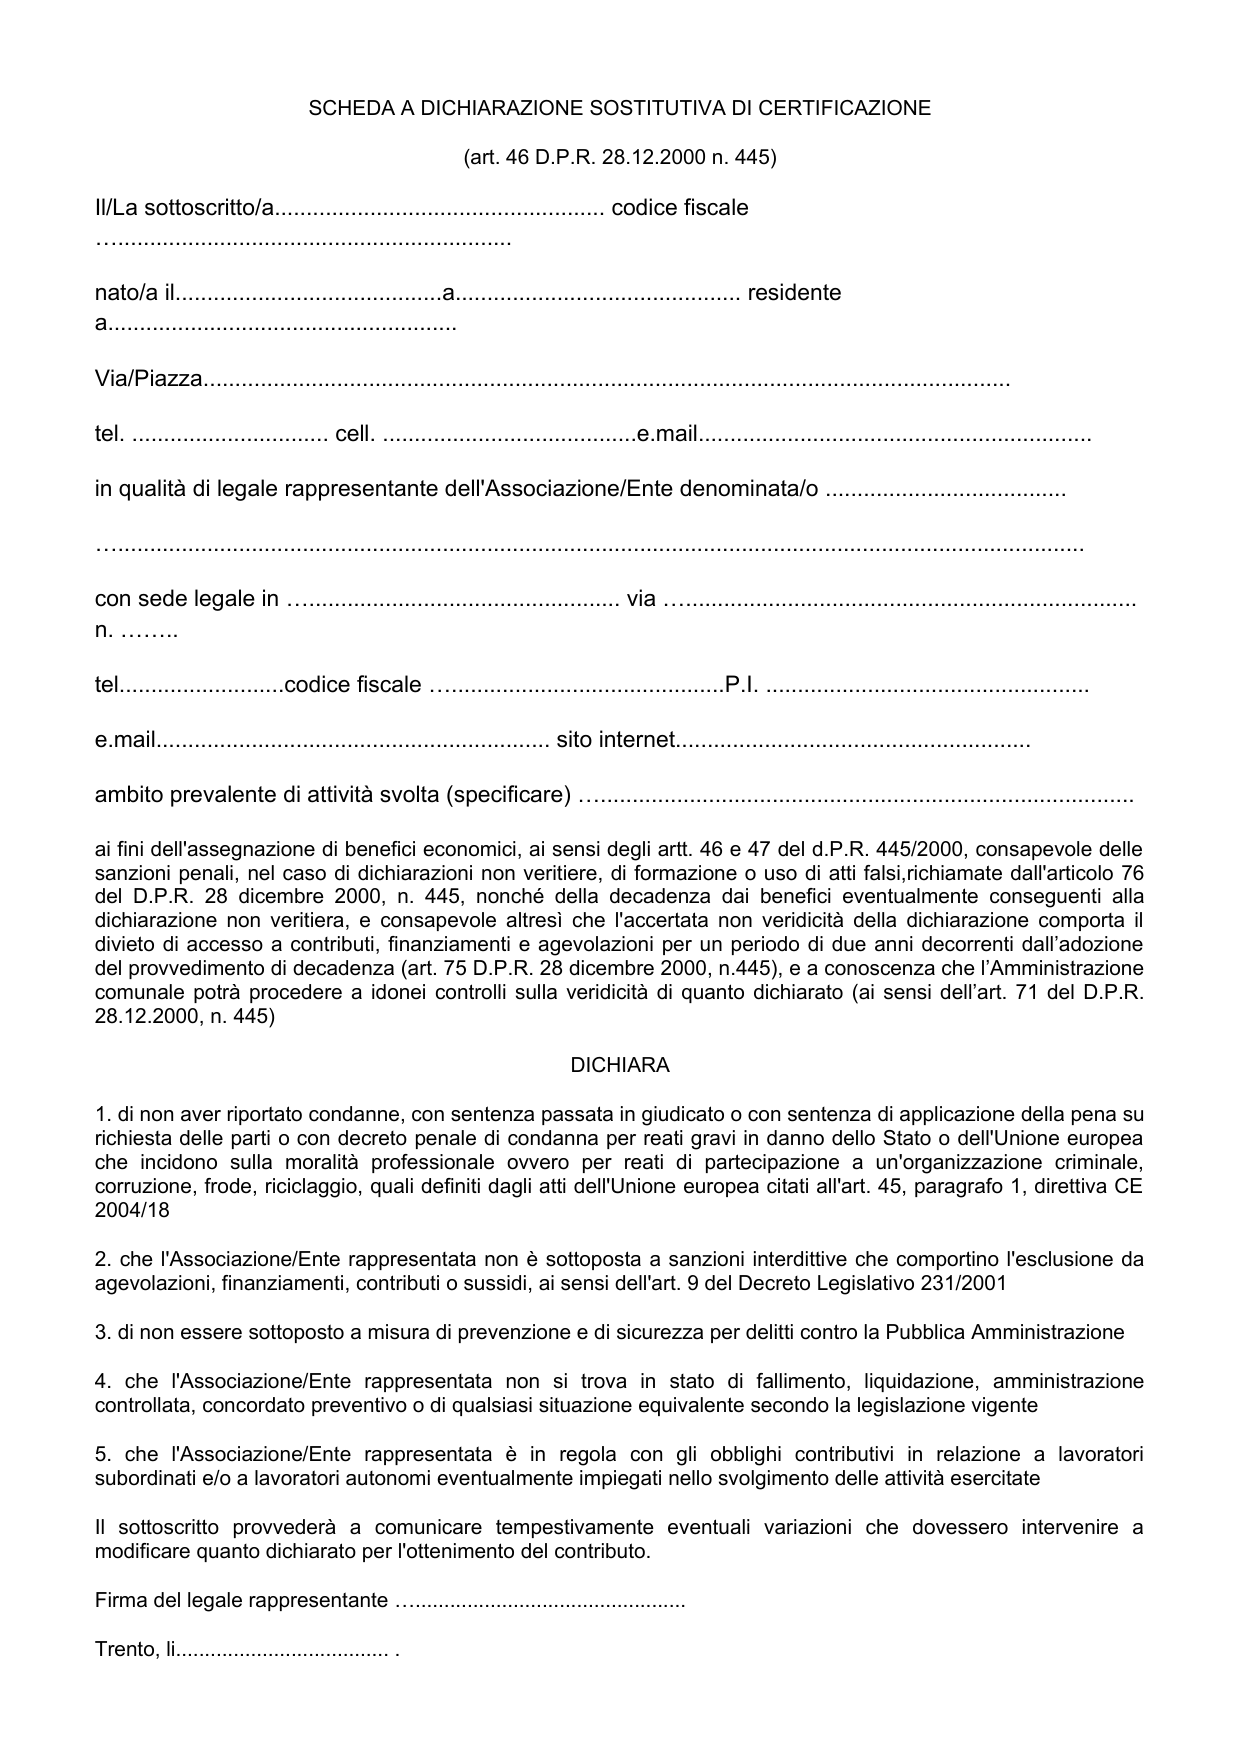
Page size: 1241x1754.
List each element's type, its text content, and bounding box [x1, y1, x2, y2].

text 5. che l'Associazione/Ente rappresentata è in regola con gli obblighi contributivi in relazione a lavoratori subordinati e/o a lavoratori autonomi eventualmente impiegati nello svolgimento delle attività esercitate [94, 1442, 1146, 1489]
text tel..........................codice fiscale …...........................................P.I. ................................................... [94, 671, 1146, 697]
text 3. di non essere sottoposto a misura di prevenzione e di sicurezza per delitti contro la Pubblica Amministrazione [94, 1320, 1146, 1344]
text nato/a il..........................................a............................................. residente a....................................................... [94, 279, 1146, 336]
text in qualità di legale rappresentante dell'Associazione/Ente denominata/o ...................................... [94, 475, 1146, 501]
text 4. che l'Associazione/Ente rappresentata non si trova in stato di fallimento, liquidazione, amministrazione controllata, concordato preventivo o di qualsiasi situazione equivalente secondo la legislazione vigente [94, 1369, 1146, 1417]
text 1. di non aver riportato condanne, con sentenza passata in giudicato o con sentenza di applicazione della pena su richiesta delle parti o con decreto penale di condanna per reati gravi in danno dello Stato o dell'Unione europea che incidono sulla moralità professionale ovvero per reati di partecipazione a un'organizzazione criminale, corruzione, frode, riciclaggio, quali definiti dagli atti dell'Unione europea citati all'art. 45, paragrafo 1, direttiva CE 2004/18 [94, 1102, 1146, 1222]
text con sede legale in …................................................. via …....................................................................... n. …….. [94, 585, 1146, 642]
text Il/La sottoscritto/a.................................................... codice fiscale ….............................................................. [94, 194, 1146, 250]
text 2. che l'Associazione/Ente rappresentata non è sottoposta a sanzioni interdittive che comportino l'esclusione da agevolazioni, finanziamenti, contributi o sussidi, ai sensi dell'art. 9 del Decreto Legislativo 231/2001 [94, 1247, 1146, 1295]
text Via/Piazza............................................................................................................................... [94, 364, 1146, 391]
text Il sottoscritto provvederà a comunicare tempestivamente eventuali variazioni che dovessero intervenire a modificare quanto dichiarato per l'ottenimento del contributo. [94, 1514, 1146, 1562]
text tel. ............................... cell. ........................................e.mail.............................................................. [94, 420, 1146, 446]
text ai fini dell'assegnazione di benefici economici, ai sensi degli artt. 46 e 47 del d.P.R. 445/2000, consapevole delle sanzioni penali, nel caso di dichiarazioni non veritiere, di formazione o uso di atti falsi,richiamate dall'articolo 76 del D.P.R. 28 dicembre 2000, n. 445, nonché della decadenza dai benefici eventualmente conseguenti alla dichiarazione non veritiera, e consapevole altresì che l'accertata non veridicità della dichiarazione comporta il divieto di accesso a contributi, finanziamenti e agevolazioni per un periodo di due anni decorrenti dall’adozione del provvedimento di decadenza (art. 75 D.P.R. 28 dicembre 2000, n.445), e a conoscenza che l’Amministrazione comunale potrà procedere a idonei controlli sulla veridicità di quanto dichiarato (ai sensi dell’art. 71 del D.P.R. 28.12.2000, n. 445) [94, 836, 1146, 1028]
text SCHEDA A DICHIARAZIONE SOSTITUTIVA DI CERTIFICAZIONE [94, 96, 1146, 120]
text e.mail.............................................................. sito internet........................................................ [94, 726, 1146, 752]
text Trento, li..................................... . [94, 1636, 1146, 1660]
text ambito prevalente di attività svolta (specificare) ….................................................................................... [94, 781, 1146, 808]
text …........................................................................................................................................................ [94, 530, 1146, 557]
text Firma del legale rappresentante …............................................... [94, 1587, 1146, 1611]
text DICHIARA [94, 1053, 1146, 1077]
text (art. 46 D.P.R. 28.12.2000 n. 445) [94, 145, 1146, 169]
